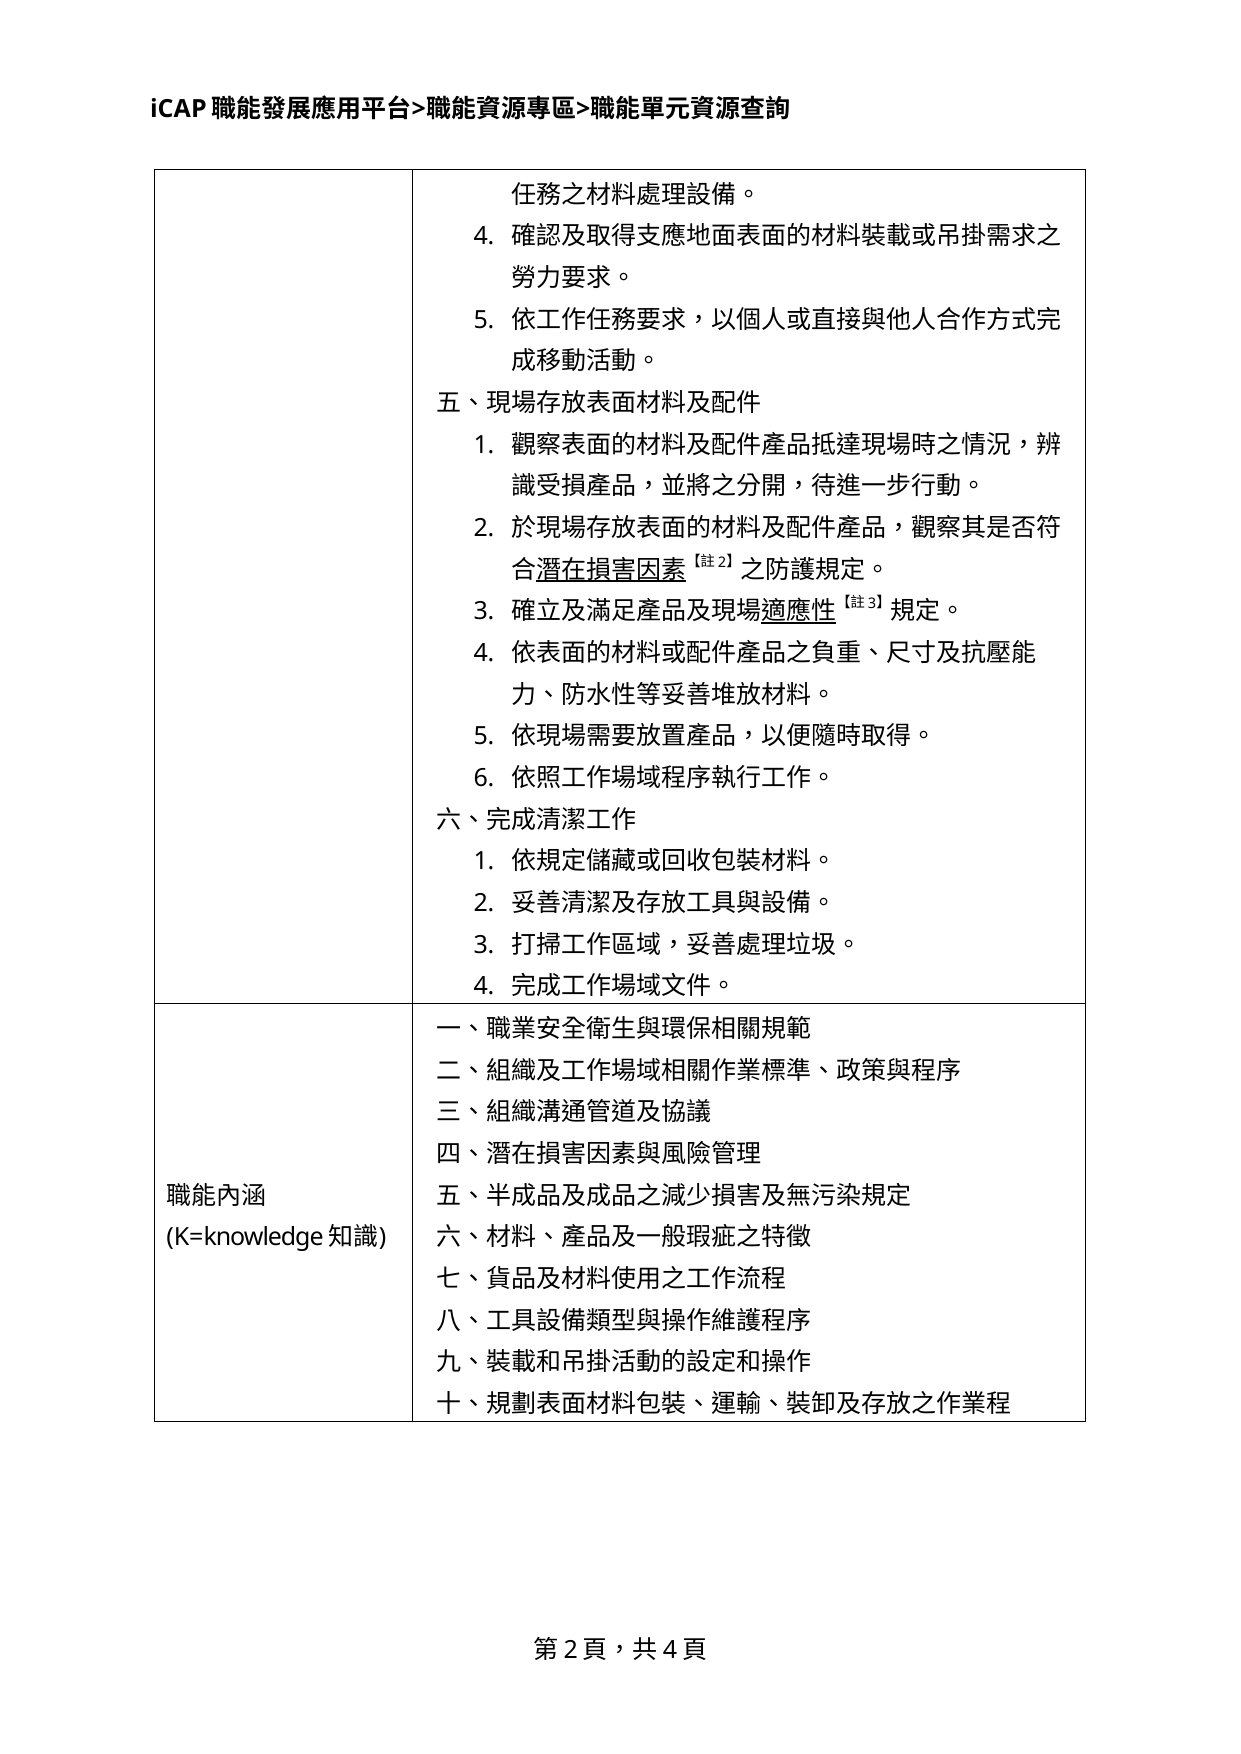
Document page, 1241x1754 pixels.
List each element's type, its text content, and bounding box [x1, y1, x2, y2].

table_cell 確認準備工作要求 確實並遵守與領取、準備、包裝、保護、運送、裝載和儲存表面材料【註1】有關的職業安全衛生、法規及組織規範。 根據工作單準備表面材料。 閱讀及詮釋說明書、工作計畫及產品資訊，確認所需的準備流程，以完成工作任務。 藉由報告或實地勘查確認現場條件細節，包含職業安全及安全維護標準在內。 確立現場交貨地點、管道及倉儲，決定裝載或吊掛表面材料之方法。 確定運送至現場的尺寸、形狀及包裝要求。 選擇工具、設備及材料，並於使用前進行檢查，以確保其適用於工作、耐用且安全。 點交表面材料 點交表面材料，並依產品分類。 根據出貨文件檢查所收材料之類型與數量。 檢查所收受材料是否有瑕疵，受損並將無法點交之品項退回或隔離。 依據企業程序完成材料簽收。 準備及包裝表面材料 確認工作計畫所需之材料類型及數量。 鋪設表面材料，進行測量，並裁切至所需尺寸。 考量潛在損壞因素，包裝表面材料及配件產品，準備送至現場。 裝載表面材料至現場 依據裝載和吊掛活動內容，確立職責和相關責任。 估算完成表面的材料裝載或吊掛之所需時間。 依照法規或現場規範，選用、取得及使用適合工作任務之材料處理設備。 確認及取得支應地面表面的材料裝載或吊掛需求之勞力要求。 依工作任務要求，以個人或直接與他人合作方式完成移動活動。 現場存放表面材料及配件 觀察表面的材料及配件產品抵達現場時之情況，辨識受損產品，並將之分開，待進一步行動。 於現場存放表面的材料及配件產品，觀察其是否符合潛在損害因素【註2】之防護規定。 確立及滿足產品及現場適應性【註3】規定。 依表面的材料或配件產品之負重、尺寸及抗壓能力、防水性等妥善堆放材料。 依現場需要放置產品，以便隨時取得。 依照工作場域程序執行工作。 完成清潔工作 依規定儲藏或回收包裝材料。 妥善清潔及存放工具與設備。 打掃工作區域，妥善處理垃圾。 完成工作場域文件。 [413, 170, 1085, 1003]
table_cell [155, 170, 412, 1003]
table_cell 職能內涵 (K=knowledge知識) [155, 1004, 412, 1421]
table_cell 職業安全衛生與環保相關規範 組織及工作場域相關作業標準、政策與程序 組織溝通管道及協議 潛在損害因素與風險管理 半成品及成品之減少損害及無污染規定 材料、產品及一般瑕疵之特徵 貨品及材料使用之工作流程 工具設備類型與操作維護程序 裝載和吊掛活動的設定和操作 規劃表面材料包裝、運輸、裝卸及存放之作業程 [413, 1004, 1085, 1421]
